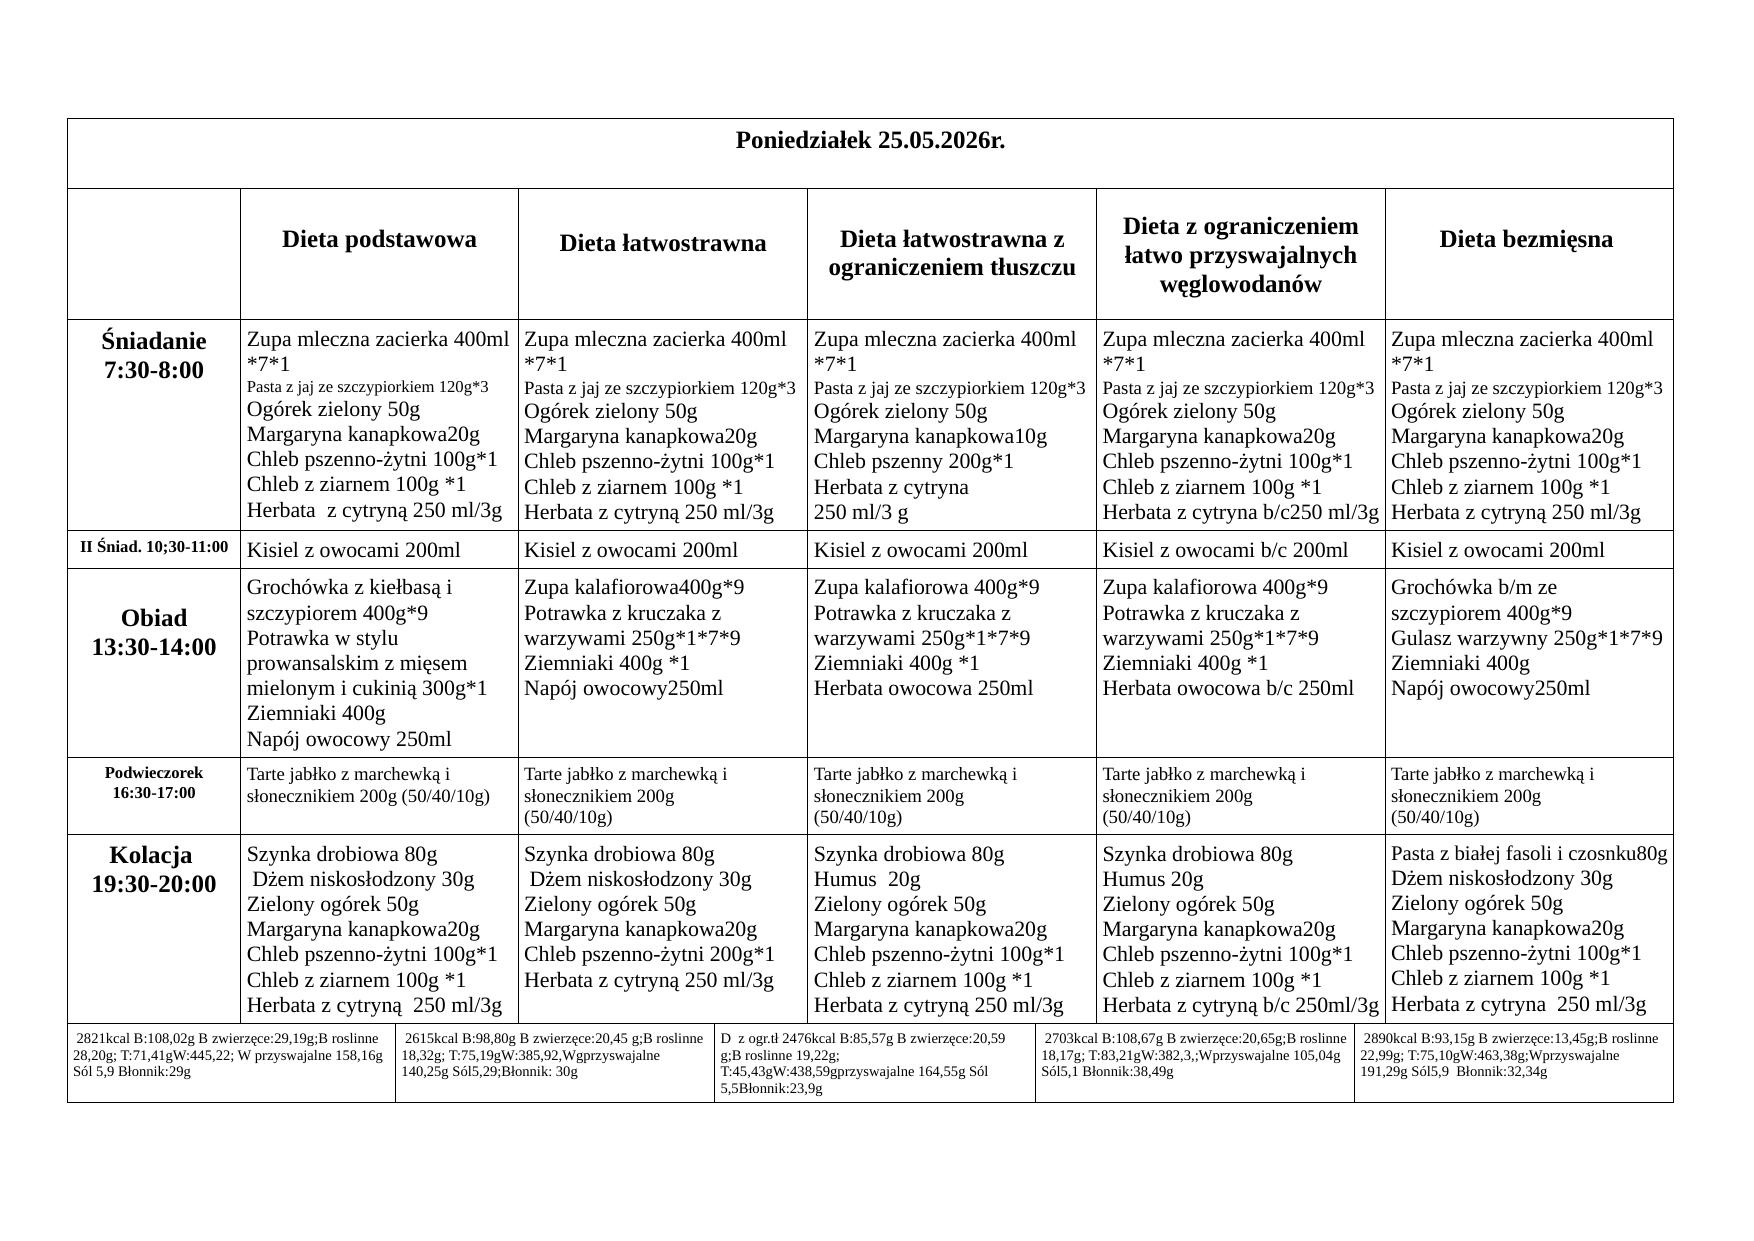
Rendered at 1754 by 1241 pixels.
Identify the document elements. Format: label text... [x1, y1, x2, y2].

table_cell Kisiel z owocami 200ml [1386, 531, 1673, 568]
table_cell Dieta podstawowa [241, 189, 518, 319]
table_cell Tarte jabłko z marchewką i słonecznikiem 200g (50/40/10g) [241, 758, 518, 834]
table_cell Pasta z białej fasoli i czosnku80g Dżem niskosłodzony 30g Zielony ogórek 50g Margaryna kanapkowa20g Chleb pszenno-żytni 100g*1 Chleb z ziarnem 100g *1 Herbata z cytryna 250 ml/3g [1386, 835, 1673, 1023]
table_cell Dieta łatwostrawna [519, 189, 807, 319]
table_cell D z ogr.tł 2476kcal B:85,57g B zwierzęce:20,59 g;B roslinne 19,22g; T:45,43gW:438,59gprzyswajalne 164,55g Sól 5,5Błonnik:23,9g [715, 1024, 1035, 1102]
table_cell 2821kcal B:108,02g B zwierzęce:29,19g;B roslinne 28,20g; T:71,41gW:445,22; W przyswajalne 158,16g Sól 5,9 Błonnik:29g [68, 1024, 395, 1102]
table_cell Poniedziałek 25.05.2026r. [68, 119, 1673, 188]
table_cell Tarte jabłko z marchewką i słonecznikiem 200g (50/40/10g) [519, 758, 807, 834]
table_cell Szynka drobiowa 80g Dżem niskosłodzony 30g Zielony ogórek 50g Margaryna kanapkowa20g Chleb pszenno-żytni 100g*1 Chleb z ziarnem 100g *1 Herbata z cytryną 250 ml/3g [241, 835, 518, 1023]
table_cell Podwieczorek 16:30-17:00 [68, 758, 240, 834]
table_cell Zupa kalafiorowa 400g*9 Potrawka z kruczaka z warzywami 250g*1*7*9 Ziemniaki 400g *1 Herbata owocowa 250ml [808, 569, 1096, 757]
table_cell Zupa mleczna zacierka 400ml *7*1 Pasta z jaj ze szczypiorkiem 120g*3 Ogórek zielony 50g Margaryna kanapkowa20g Chleb pszenno-żytni 100g*1 Chleb z ziarnem 100g *1 Herbata z cytryną 250 ml/3g [241, 320, 518, 530]
table_cell Zupa mleczna zacierka 400ml *7*1 Pasta z jaj ze szczypiorkiem 120g*3 Ogórek zielony 50g Margaryna kanapkowa20g Chleb pszenno-żytni 100g*1 Chleb z ziarnem 100g *1 Herbata z cytryną 250 ml/3g [1386, 320, 1673, 530]
table_cell Zupa kalafiorowa400g*9 Potrawka z kruczaka z warzywami 250g*1*7*9 Ziemniaki 400g *1 Napój owocowy250ml [519, 569, 807, 757]
table_cell II Śniad. 10;30-11:00 [68, 531, 240, 568]
table_cell Tarte jabłko z marchewką i słonecznikiem 200g (50/40/10g) [1097, 758, 1385, 834]
table_cell Kolacja 19:30-20:00 [68, 835, 240, 1023]
table_cell Zupa mleczna zacierka 400ml *7*1 Pasta z jaj ze szczypiorkiem 120g*3 Ogórek zielony 50g Margaryna kanapkowa10g Chleb pszenny 200g*1 Herbata z cytryna 250 ml/3 g [808, 320, 1096, 530]
table_cell Zupa mleczna zacierka 400ml *7*1 Pasta z jaj ze szczypiorkiem 120g*3 Ogórek zielony 50g Margaryna kanapkowa20g Chleb pszenno-żytni 100g*1 Chleb z ziarnem 100g *1 Herbata z cytryna b/c250 ml/3g [1097, 320, 1385, 530]
table_cell Tarte jabłko z marchewką i słonecznikiem 200g (50/40/10g) [808, 758, 1096, 834]
table_cell Dieta z ograniczeniem łatwo przyswajalnych węglowodanów [1097, 189, 1385, 319]
table_cell Kisiel z owocami b/c 200ml [1097, 531, 1385, 568]
table_cell 2615kcal B:98,80g B zwierzęce:20,45 g;B roslinne 18,32g; T:75,19gW:385,92,Wgprzyswajalne 140,25g Sól5,29;Błonnik: 30g [396, 1024, 714, 1102]
table_cell Dieta bezmięsna [1386, 189, 1673, 319]
table_cell Szynka drobiowa 80g Dżem niskosłodzony 30g Zielony ogórek 50g Margaryna kanapkowa20g Chleb pszenno-żytni 200g*1 Herbata z cytryną 250 ml/3g [519, 835, 807, 1023]
table_cell Szynka drobiowa 80g Humus 20g Zielony ogórek 50g Margaryna kanapkowa20g Chleb pszenno-żytni 100g*1 Chleb z ziarnem 100g *1 Herbata z cytryną b/c 250ml/3g [1097, 835, 1385, 1023]
table_cell 2703kcal B:108,67g B zwierzęce:20,65g;B roslinne 18,17g; T:83,21gW:382,3,;Wprzyswajalne 105,04g Sól5,1 Błonnik:38,49g [1036, 1024, 1354, 1102]
table_cell Szynka drobiowa 80g Humus 20g Zielony ogórek 50g Margaryna kanapkowa20g Chleb pszenno-żytni 100g*1 Chleb z ziarnem 100g *1 Herbata z cytryną 250 ml/3g [808, 835, 1096, 1023]
table_cell Grochówka z kiełbasą i szczypiorem 400g*9 Potrawka w stylu prowansalskim z mięsem mielonym i cukinią 300g*1 Ziemniaki 400g Napój owocowy 250ml [241, 569, 518, 757]
table_cell Obiad 13:30-14:00 [68, 569, 240, 757]
table_cell Grochówka b/m ze szczypiorem 400g*9 Gulasz warzywny 250g*1*7*9 Ziemniaki 400g Napój owocowy250ml [1386, 569, 1673, 757]
table_cell Tarte jabłko z marchewką i słonecznikiem 200g (50/40/10g) [1386, 758, 1673, 834]
table_cell Zupa mleczna zacierka 400ml *7*1 Pasta z jaj ze szczypiorkiem 120g*3 Ogórek zielony 50g Margaryna kanapkowa20g Chleb pszenno-żytni 100g*1 Chleb z ziarnem 100g *1 Herbata z cytryną 250 ml/3g [519, 320, 807, 530]
table_cell Kisiel z owocami 200ml [519, 531, 807, 568]
table_cell 2890kcal B:93,15g B zwierzęce:13,45g;B roslinne 22,99g; T:75,10gW:463,38g;Wprzyswajalne 191,29g Sól5,9 Błonnik:32,34g [1355, 1024, 1673, 1102]
table_cell Kisiel z owocami 200ml [241, 531, 518, 568]
table_cell [68, 189, 240, 319]
table_cell Śniadanie 7:30-8:00 [68, 320, 240, 530]
table_cell Zupa kalafiorowa 400g*9 Potrawka z kruczaka z warzywami 250g*1*7*9 Ziemniaki 400g *1 Herbata owocowa b/c 250ml [1097, 569, 1385, 757]
table_cell Kisiel z owocami 200ml [808, 531, 1096, 568]
table_cell Dieta łatwostrawna z ograniczeniem tłuszczu [808, 189, 1096, 319]
